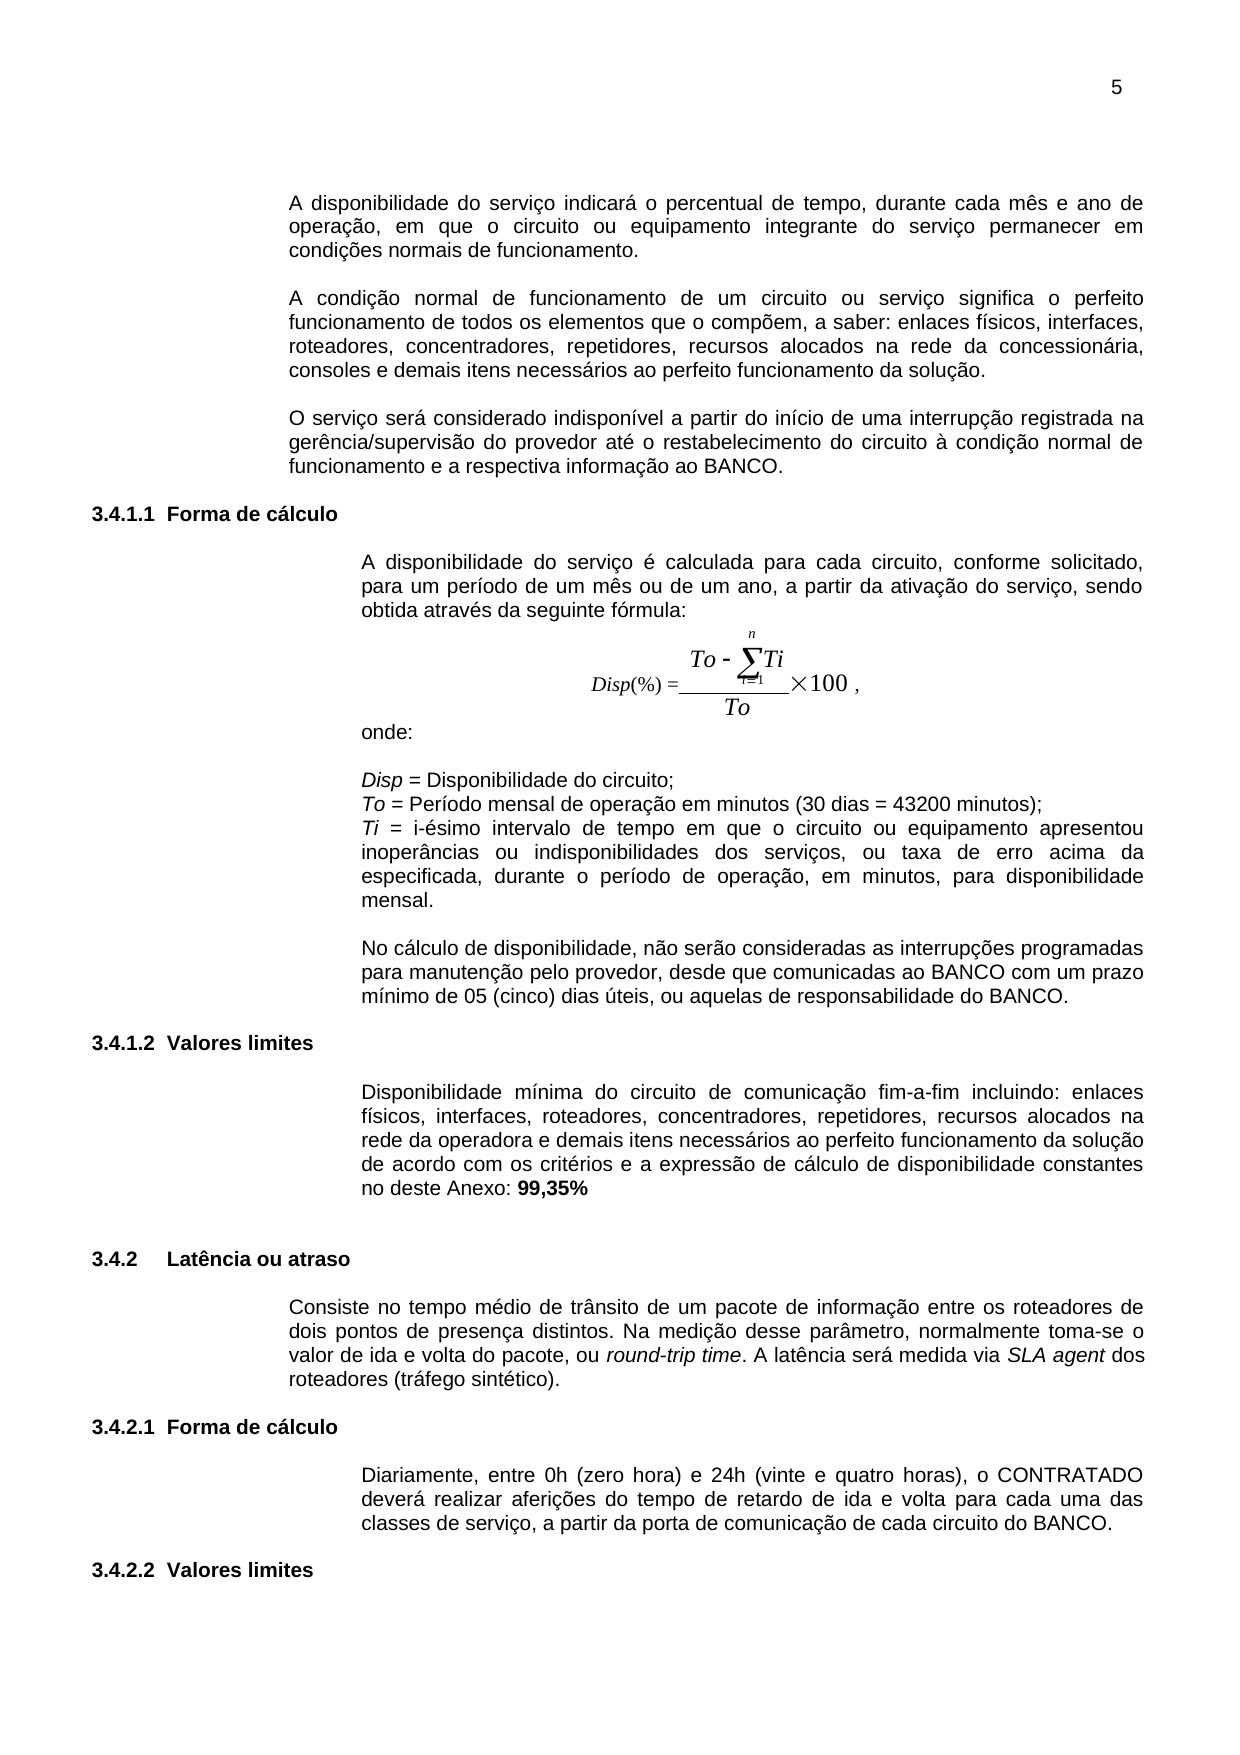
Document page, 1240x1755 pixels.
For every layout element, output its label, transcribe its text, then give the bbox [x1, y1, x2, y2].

text No cálculo de disponibilidade, não serão consideradas as interrupções programadas para manutenção pelo provedor, desde que comunicadas ao BANCO com um prazo mínimo de 05 (cinco) dias úteis, ou aquelas de responsabilidade do BANCO. [361, 936, 1145, 1008]
text O serviço será considerado indisponível a partir do início de uma interrupção registrada na gerência/supervisão do provedor até o restabelecimento do circuito à condição normal de funcionamento e a respectiva informação ao BANCO. [288, 406, 1144, 478]
text To  Ti [400, 621, 1075, 673]
text Ti = i-ésimo intervalo de tempo em que o circuito ou equipamento apresentou inoperâncias ou indisponibilidades dos serviços, ou taxa de erro acima da especificada, durante o período de operação, em minutos, para disponibilidade mensal. [361, 816, 1145, 912]
text onde: [361, 720, 1156, 744]
list Valores limites [92, 1031, 1156, 1055]
text Consiste no tempo médio de trânsito de um pacote de informação entre os roteadores de dois pontos de presença distintos. Na medição desse parâmetro, normalmente toma-se o valor de ida e volta do pacote, ou round-trip time. A latência será medida via SLA agent dos roteadores (tráfego sintético). [288, 1295, 1145, 1391]
text A disponibilidade do serviço é calculada para cada circuito, conforme solicitado, para um período de um mês ou de um ano, a partir da ativação do serviço, sendo obtida através da seguinte fórmula: [361, 549, 1144, 621]
text To = Período mensal de operação em minutos (30 dias = 43200 minutos); [361, 792, 1156, 816]
text A disponibilidade do serviço indicará o percentual de tempo, durante cada mês e ano de operação, em que o circuito ou equipamento integrante do serviço permanecer em condições normais de funcionamento. [288, 190, 1144, 262]
text A condição normal de funcionamento de um circuito ou serviço significa o perfeito funcionamento de todos os elementos que o compõem, a saber: enlaces físicos, interfaces, roteadores, concentradores, repetidores, recursos alocados na rede da concessionária, consoles e demais itens necessários ao perfeito funcionamento da solução. [288, 286, 1145, 382]
list Latência ou atraso [92, 1247, 1156, 1271]
list Forma de cálculo [92, 1414, 1156, 1438]
list Forma de cálculo [92, 502, 1156, 526]
text Disp(%) = i1 100 , [591, 673, 1156, 696]
text Disponibilidade mínima do circuito de comunicação fim-a-fim incluindo: enlaces físicos, interfaces, roteadores, concentradores, repetidores, recursos alocados na rede da operadora e demais itens necessários ao perfeito funcionamento da solução de acordo com os critérios e a expressão de cálculo de disponibilidade constantes no deste Anexo: 99,35% [361, 1079, 1145, 1199]
list Valores limites [92, 1558, 1156, 1582]
text Diariamente, entre 0h (zero hora) e 24h (vinte e quatro horas), o CONTRATADO deverá realizar aferições do tempo de retardo de ida e volta para cada uma das classes de serviço, a partir da porta de comunicação de cada circuito do BANCO. [361, 1463, 1145, 1535]
text n [748, 625, 755, 641]
text Disp = Disponibilidade do circuito; [361, 768, 1156, 792]
text To [400, 696, 1076, 720]
